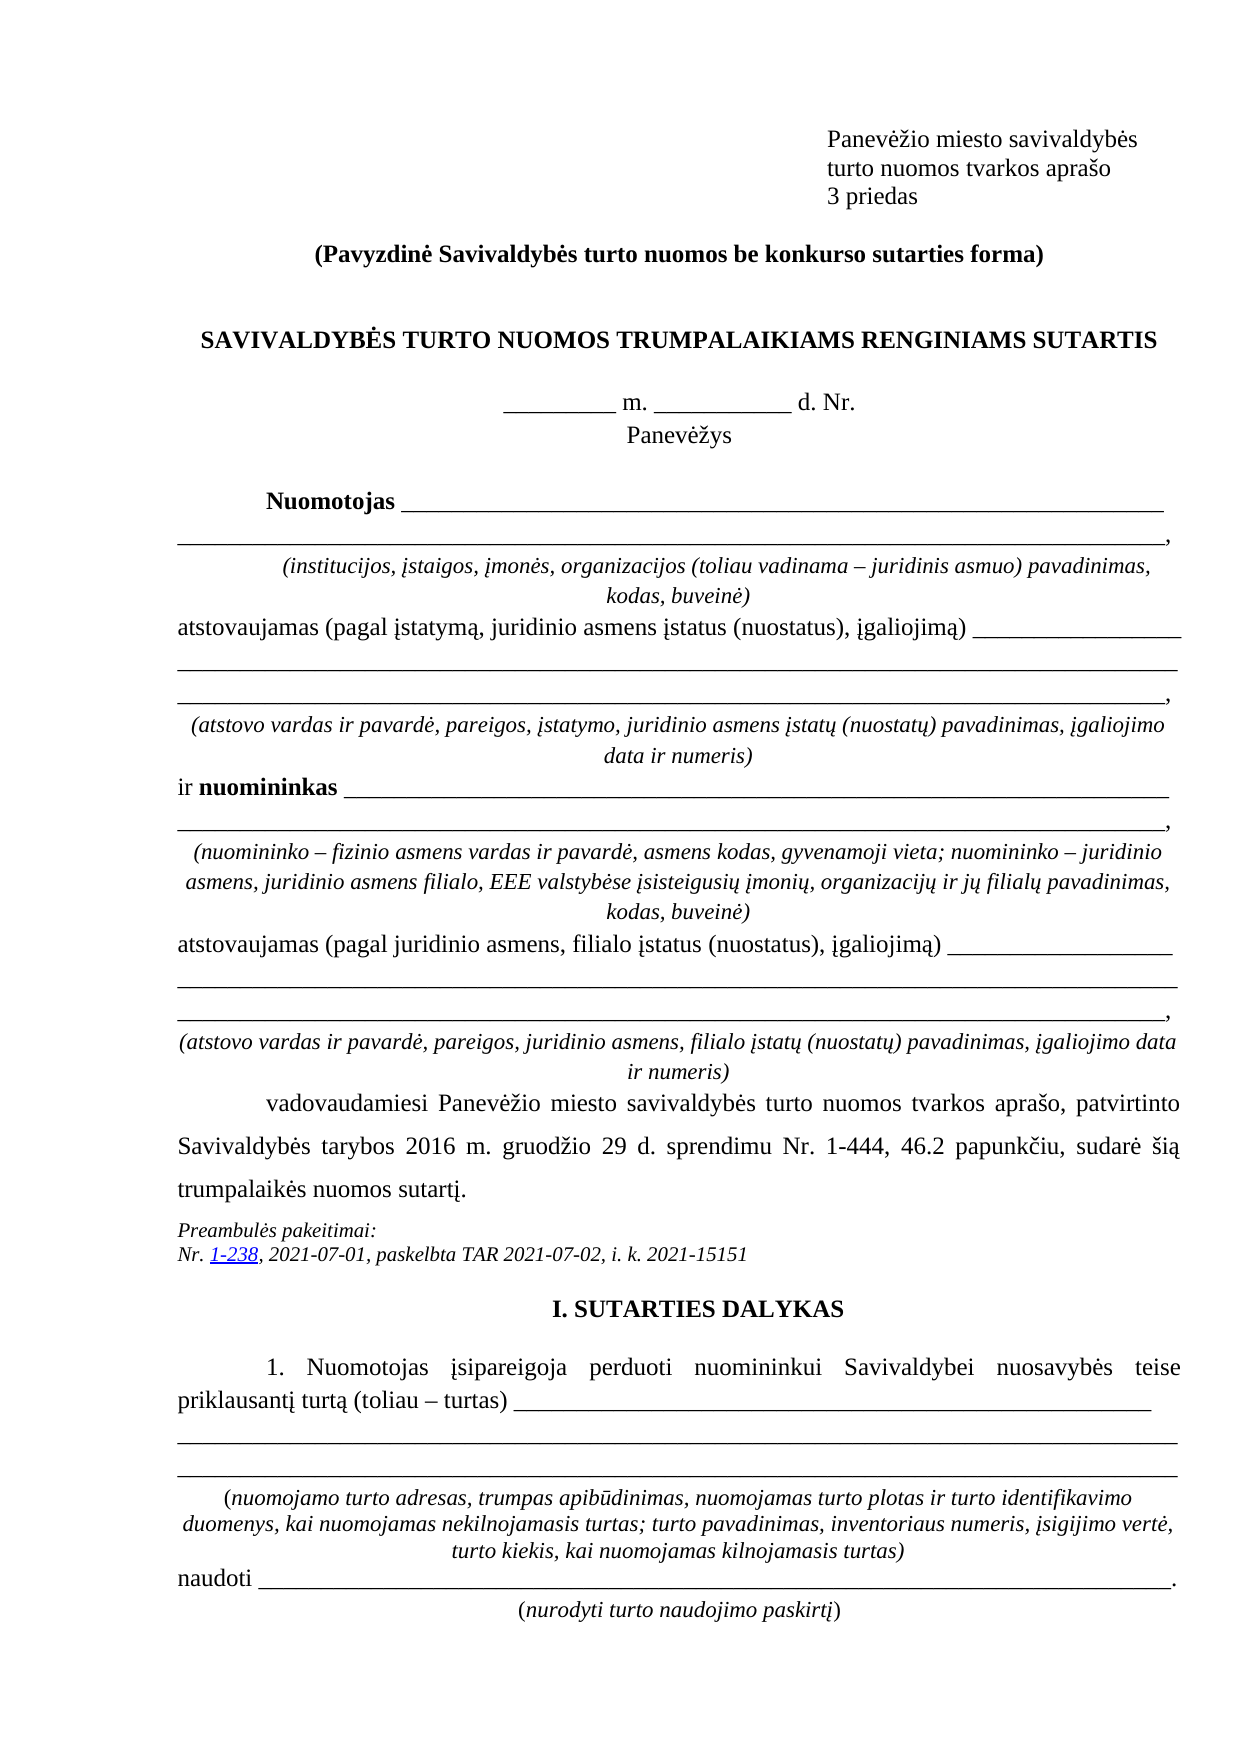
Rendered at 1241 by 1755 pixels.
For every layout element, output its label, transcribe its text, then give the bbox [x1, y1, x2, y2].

text ________________________________________________________________________________ [177, 962, 1181, 990]
text naudoti _________________________________________________________________________. [177, 1563, 1181, 1592]
text _________ m. ___________ d. Nr. [177, 387, 1181, 416]
text (nuomojamo turto adresas, trumpas apibūdinimas, nuomojamas turto plotas ir turto identifikavimo duomenys, kai nuomojamas nekilnojamasis turtas; turto pavadinimas, inventoriaus numeris, įsigijimo vertė, turto kiekis, kai nuomojamas kilnojamasis turtas) [177, 1484, 1181, 1563]
text Nr. 1-238, 2021-07-01, paskelbta TAR 2021-07-02, i. k. 2021-15151 [177, 1242, 1181, 1266]
text _______________________________________________________________________________, [177, 805, 1181, 834]
text vadovaudamiesi Panevėžio miesto savivaldybės turto nuomos tvarkos aprašo, patvirtinto Savivaldybės tarybos 2016 m. gruodžio 29 d. sprendimu Nr. 1-444, 46.2 papunkčiu, sudarė šią trumpalaikės nuomos sutartį. [177, 1088, 1181, 1203]
text ________________________________________________________________________________ [177, 1451, 1181, 1480]
text _______________________________________________________________________________, [177, 519, 1181, 548]
text 1. Nuomotojas įsipareigoja perduoti nuomininkui Savivaldybei nuosavybės teise priklausantį turtą (toliau – turtas) ___________________________________________________ [177, 1352, 1181, 1414]
text (atstovo vardas ir pavardė, pareigos, juridinio asmens, filialo įstatų (nuostatų) pavadinimas, įgaliojimo data ir numeris) [177, 1028, 1181, 1084]
text (institucijos, įstaigos, įmonės, organizacijos (toliau vadinama – juridinis asmuo) pavadinimas, kodas, buveinė) [177, 552, 1181, 609]
text ir nuomininkas __________________________________________________________________ [177, 772, 1181, 801]
text ________________________________________________________________________________ [177, 646, 1181, 674]
text turto nuomos tvarkos aprašo [827, 153, 1181, 181]
text Panevėžys [177, 420, 1181, 449]
text Preambulės pakeitimai: [177, 1217, 1181, 1242]
text (nurodyti turto naudojimo paskirtį) [177, 1596, 1181, 1622]
text _______________________________________________________________________________, [177, 995, 1181, 1023]
text 3 priedas [827, 181, 1181, 210]
text I. SUTARTIES DALYKAS [215, 1294, 1181, 1323]
text atstovaujamas (pagal įstatymą, juridinio asmens įstatus (nuostatus), įgaliojimą) [177, 612, 1181, 641]
text Panevėžio miesto savivaldybės [827, 124, 1181, 153]
text _______________________________________________________________________________, [177, 678, 1181, 707]
text ________________________________________________________________________________ [177, 1418, 1181, 1447]
text (Pavyzdinė Savivaldybės turto nuomos be konkurso sutarties forma) [177, 239, 1181, 268]
text Nuomotojas _____________________________________________________________ [177, 486, 1181, 515]
text (nuomininko – fizinio asmens vardas ir pavardė, asmens kodas, gyvenamoji vieta; nuomininko – juridinio asmens, juridinio asmens filialo, EEE valstybėse įsisteigusių įmonių, organizacijų ir jų filialų pavadinimas, kodas, buveinė) [177, 838, 1181, 925]
text (atstovo vardas ir pavardė, pareigos, įstatymo, juridinio asmens įstatų (nuostatų) pavadinimas, įgaliojimo data ir numeris) [177, 712, 1181, 768]
text atstovaujamas (pagal juridinio asmens, filialo įstatus (nuostatus), įgaliojimą) __________________ [177, 929, 1181, 957]
text SAVIVALDYBĖS TURTO NUOMOS TRUMPALAIKIAMS RENGINIAMS SUTARTIS [177, 325, 1181, 354]
